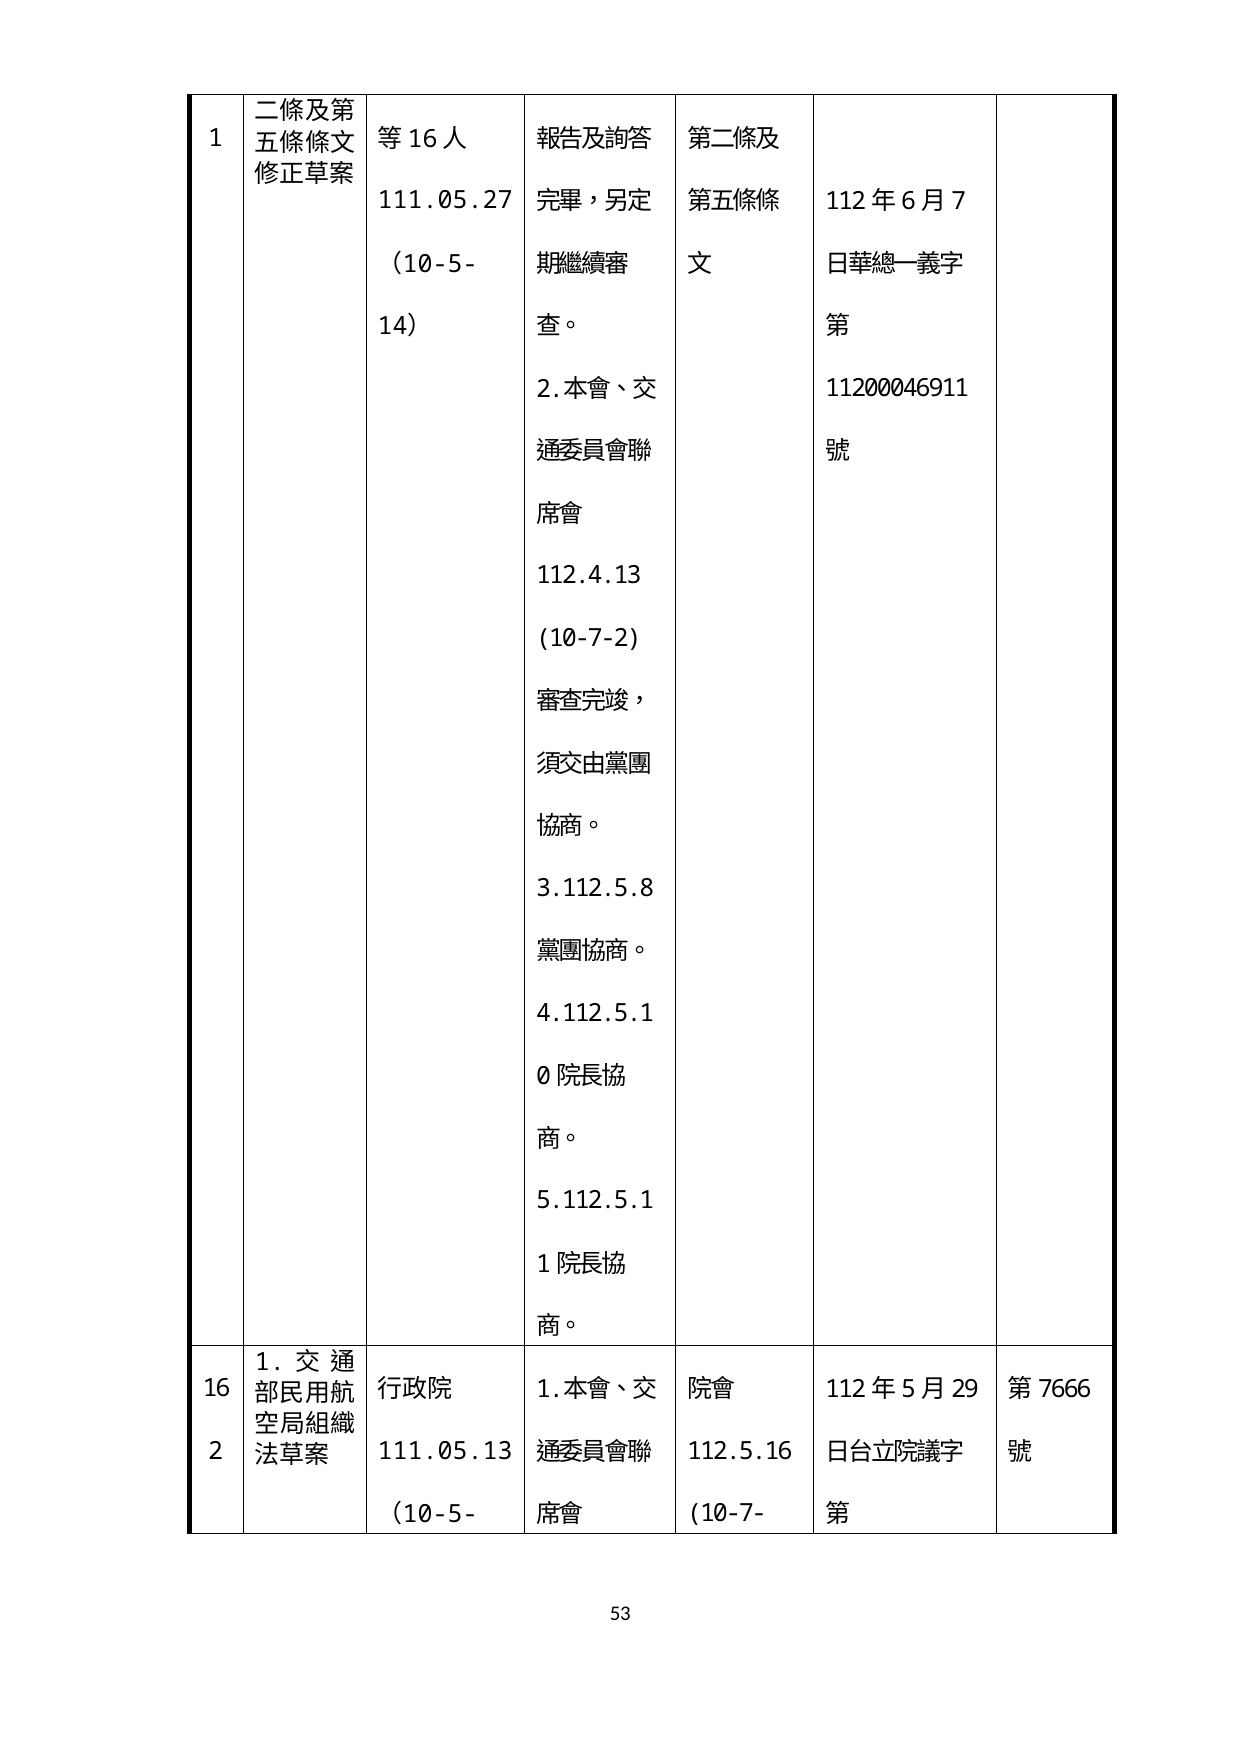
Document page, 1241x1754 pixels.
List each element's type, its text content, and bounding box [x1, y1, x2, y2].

table_cell 第二條及第五條條文 [676, 95, 813, 1345]
table_cell [997, 95, 1112, 1345]
table_cell 二條及第五條條文修正草案 [244, 95, 366, 1345]
table_cell 112年6月7日華總一義字第11200046911號 [814, 95, 996, 1345]
table_cell 112年5月29日台立院議字第 [814, 1346, 996, 1533]
table_cell 第7666號 [997, 1346, 1112, 1533]
table_cell 162 [192, 1346, 243, 1533]
table_cell 1 [192, 95, 243, 1345]
table_cell 行政院 111.05.13 （10-5- [367, 1346, 524, 1533]
table_cell 等16人 111.05.27 （10-5-14） [367, 95, 524, 1345]
table_cell 1.本會、交通委員會聯席會 [525, 1346, 675, 1533]
table_cell 報告及詢答完畢，另定期繼續審查。 2.本會、交通委員會聯席會 112.4.13 (10-7-2)審查完竣，須交由黨團協商。 3.112.5.8黨團協商。 4.112.5.10院長協商。 5.112.5.11院長協商。 [525, 95, 675, 1345]
table_cell 1.交通部民用航空局組織法草案 [244, 1346, 366, 1533]
table_cell 院會 112.5.16 (10-7- [676, 1346, 813, 1533]
